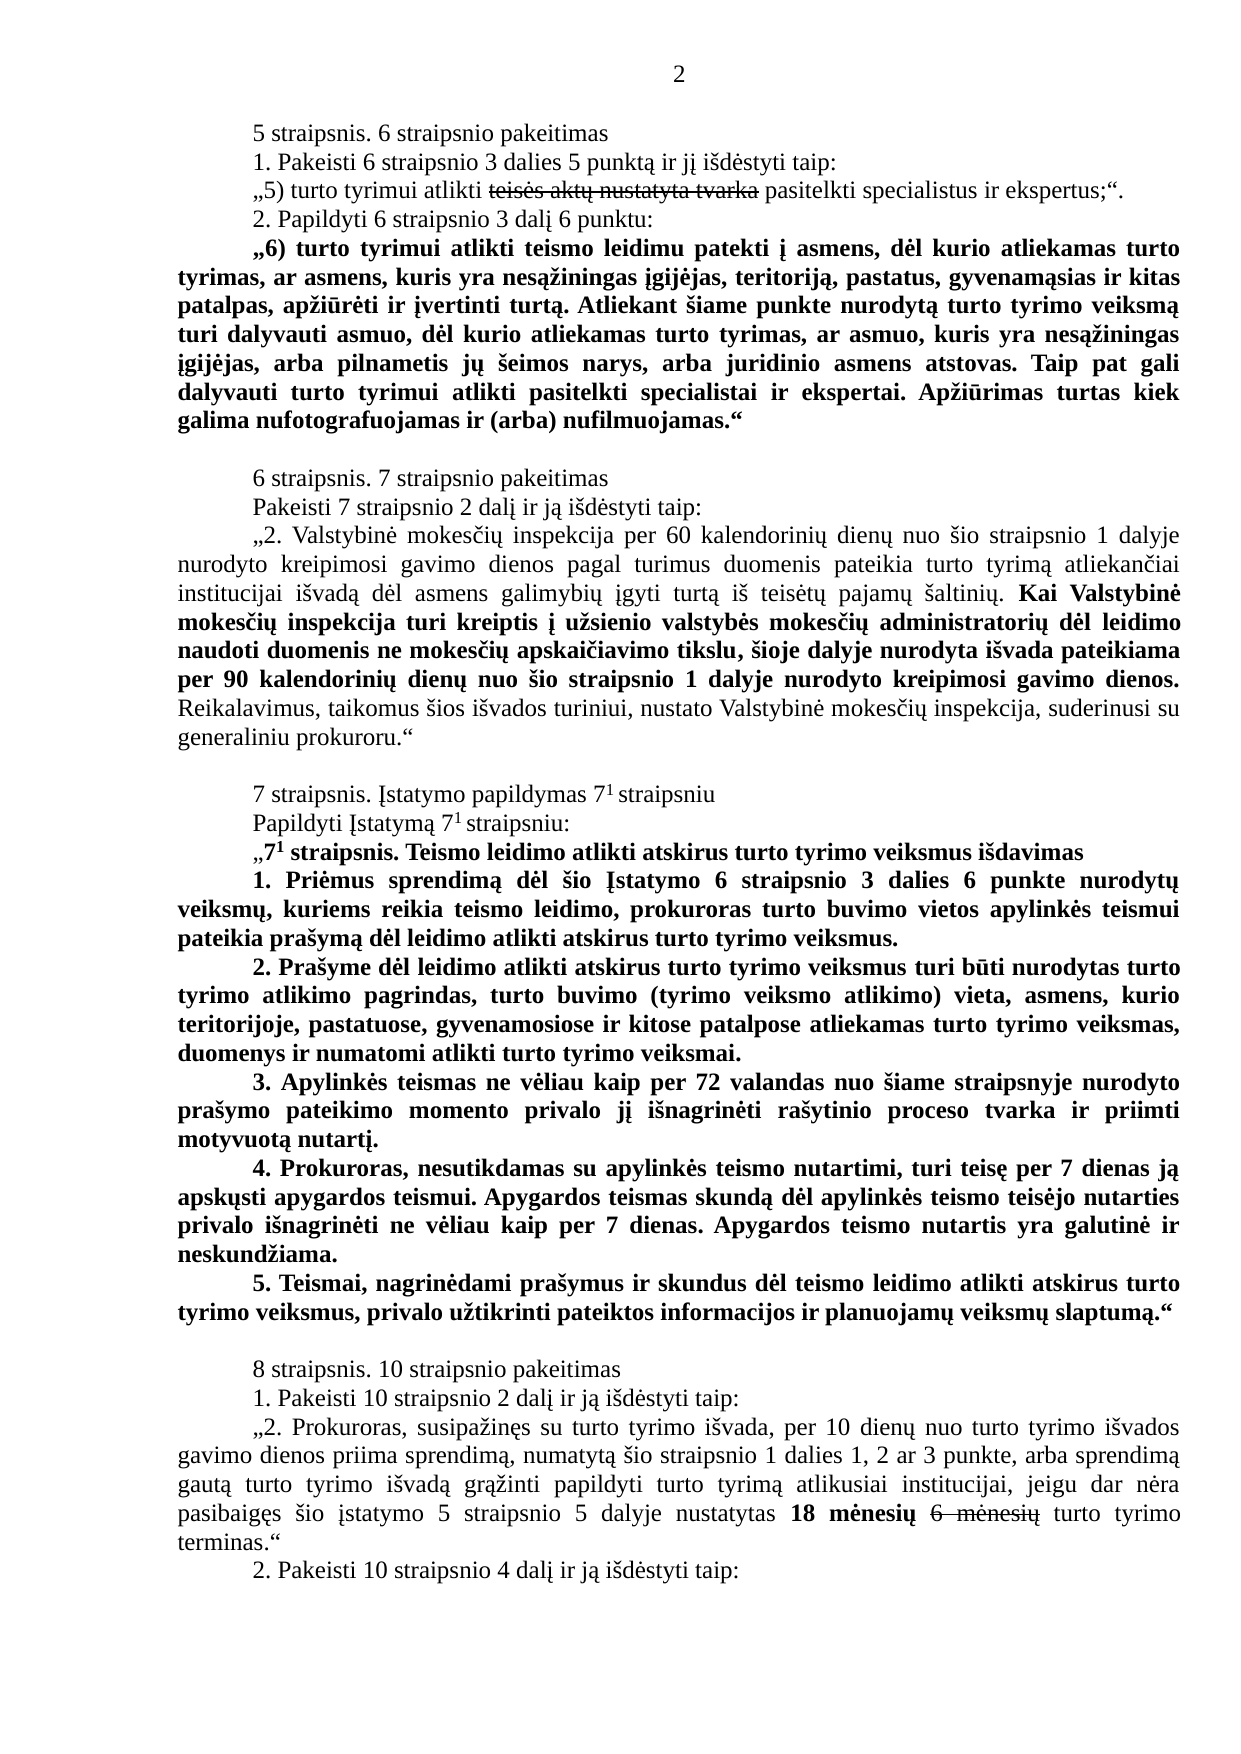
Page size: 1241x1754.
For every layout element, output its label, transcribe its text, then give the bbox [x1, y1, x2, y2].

text Papildyti Įstatymą 71 straipsniu: [177, 808, 1181, 837]
text „6) turto tyrimui atlikti teismo leidimu patekti į asmens, dėl kurio atliekamas turto tyrimas, ar asmens, kuris yra nesąžiningas įgijėjas, teritoriją, pastatus, gyvenamąsias ir kitas patalpas, apžiūrėti ir įvertinti turtą. Atliekant šiame punkte nurodytą turto tyrimo veiksmą turi dalyvauti asmuo, dėl kurio atliekamas turto tyrimas, ar asmuo, kuris yra nesąžiningas įgijėjas, arba pilnametis jų šeimos narys, arba juridinio asmens atstovas. Taip pat gali dalyvauti turto tyrimui atlikti pasitelkti specialistai ir ekspertai. Apžiūrimas turtas kiek galima nufotografuojamas ir (arba) nufilmuojamas.“ [177, 233, 1181, 434]
text „2. Prokuroras, susipažinęs su turto tyrimo išvada, per 10 dienų nuo turto tyrimo išvados gavimo dienos priima sprendimą, numatytą šio straipsnio 1 dalies 1, 2 ar 3 punkte, arba sprendimą gautą turto tyrimo išvadą grąžinti papildyti turto tyrimą atlikusiai institucijai, jeigu dar nėra pasibaigęs šio įstatymo 5 straipsnio 5 dalyje nustatytas 18 mėnesių 6 mėnesių turto tyrimo terminas.“ [177, 1412, 1181, 1556]
text 2. Pakeisti 10 straipsnio 4 dalį ir ją išdėstyti taip: [177, 1556, 1181, 1584]
text 4. Prokuroras, nesutikdamas su apylinkės teismo nutartimi, turi teisę per 7 dienas ją apskųsti apygardos teismui. Apygardos teismas skundą dėl apylinkės teismo teisėjo nutarties privalo išnagrinėti ne vėliau kaip per 7 dienas. Apygardos teismo nutartis yra galutinė ir neskundžiama. [177, 1153, 1181, 1268]
text 1. Priėmus sprendimą dėl šio Įstatymo 6 straipsnio 3 dalies 6 punkte nurodytų veiksmų, kuriems reikia teismo leidimo, prokuroras turto buvimo vietos apylinkės teismui pateikia prašymą dėl leidimo atlikti atskirus turto tyrimo veiksmus. [177, 866, 1181, 952]
text 6 straipsnis. 7 straipsnio pakeitimas [177, 463, 1181, 492]
text 2. Papildyti 6 straipsnio 3 dalį 6 punktu: [177, 204, 1181, 233]
text „5) turto tyrimui atlikti teisės aktų nustatyta tvarka pasitelkti specialistus ir ekspertus;“. [177, 176, 1181, 204]
text 7 straipsnis. Įstatymo papildymas 71 straipsniu [177, 779, 1181, 808]
text 8 straipsnis. 10 straipsnio pakeitimas [177, 1354, 1181, 1383]
text Pakeisti 7 straipsnio 2 dalį ir ją išdėstyti taip: [177, 492, 1181, 521]
text „2. Valstybinė mokesčių inspekcija per 60 kalendorinių dienų nuo šio straipsnio 1 dalyje nurodyto kreipimosi gavimo dienos pagal turimus duomenis pateikia turto tyrimą atliekančiai institucijai išvadą dėl asmens galimybių įgyti turtą iš teisėtų pajamų šaltinių. Kai Valstybinė mokesčių inspekcija turi kreiptis į užsienio valstybės mokesčių administratorių dėl leidimo naudoti duomenis ne mokesčių apskaičiavimo tikslu, šioje dalyje nurodyta išvada pateikiama per 90 kalendorinių dienų nuo šio straipsnio 1 dalyje nurodyto kreipimosi gavimo dienos. Reikalavimus, taikomus šios išvados turiniui, nustato Valstybinė mokesčių inspekcija, suderinusi su generaliniu prokuroru.“ [177, 521, 1181, 751]
text 1. Pakeisti 10 straipsnio 2 dalį ir ją išdėstyti taip: [177, 1383, 1181, 1412]
text 5. Teismai, nagrinėdami prašymus ir skundus dėl teismo leidimo atlikti atskirus turto tyrimo veiksmus, privalo užtikrinti pateiktos informacijos ir planuojamų veiksmų slaptumą.“ [177, 1268, 1181, 1326]
text „71 straipsnis. Teismo leidimo atlikti atskirus turto tyrimo veiksmus išdavimas [177, 837, 1181, 866]
text 3. Apylinkės teismas ne vėliau kaip per 72 valandas nuo šiame straipsnyje nurodyto prašymo pateikimo momento privalo jį išnagrinėti rašytinio proceso tvarka ir priimti motyvuotą nutartį. [177, 1067, 1181, 1153]
text 1. Pakeisti 6 straipsnio 3 dalies 5 punktą ir jį išdėstyti taip: [177, 147, 1181, 176]
text 2. Prašyme dėl leidimo atlikti atskirus turto tyrimo veiksmus turi būti nurodytas turto tyrimo atlikimo pagrindas, turto buvimo (tyrimo veiksmo atlikimo) vieta, asmens, kurio teritorijoje, pastatuose, gyvenamosiose ir kitose patalpose atliekamas turto tyrimo veiksmas, duomenys ir numatomi atlikti turto tyrimo veiksmai. [177, 952, 1181, 1067]
text 5 straipsnis. 6 straipsnio pakeitimas [177, 118, 1181, 147]
